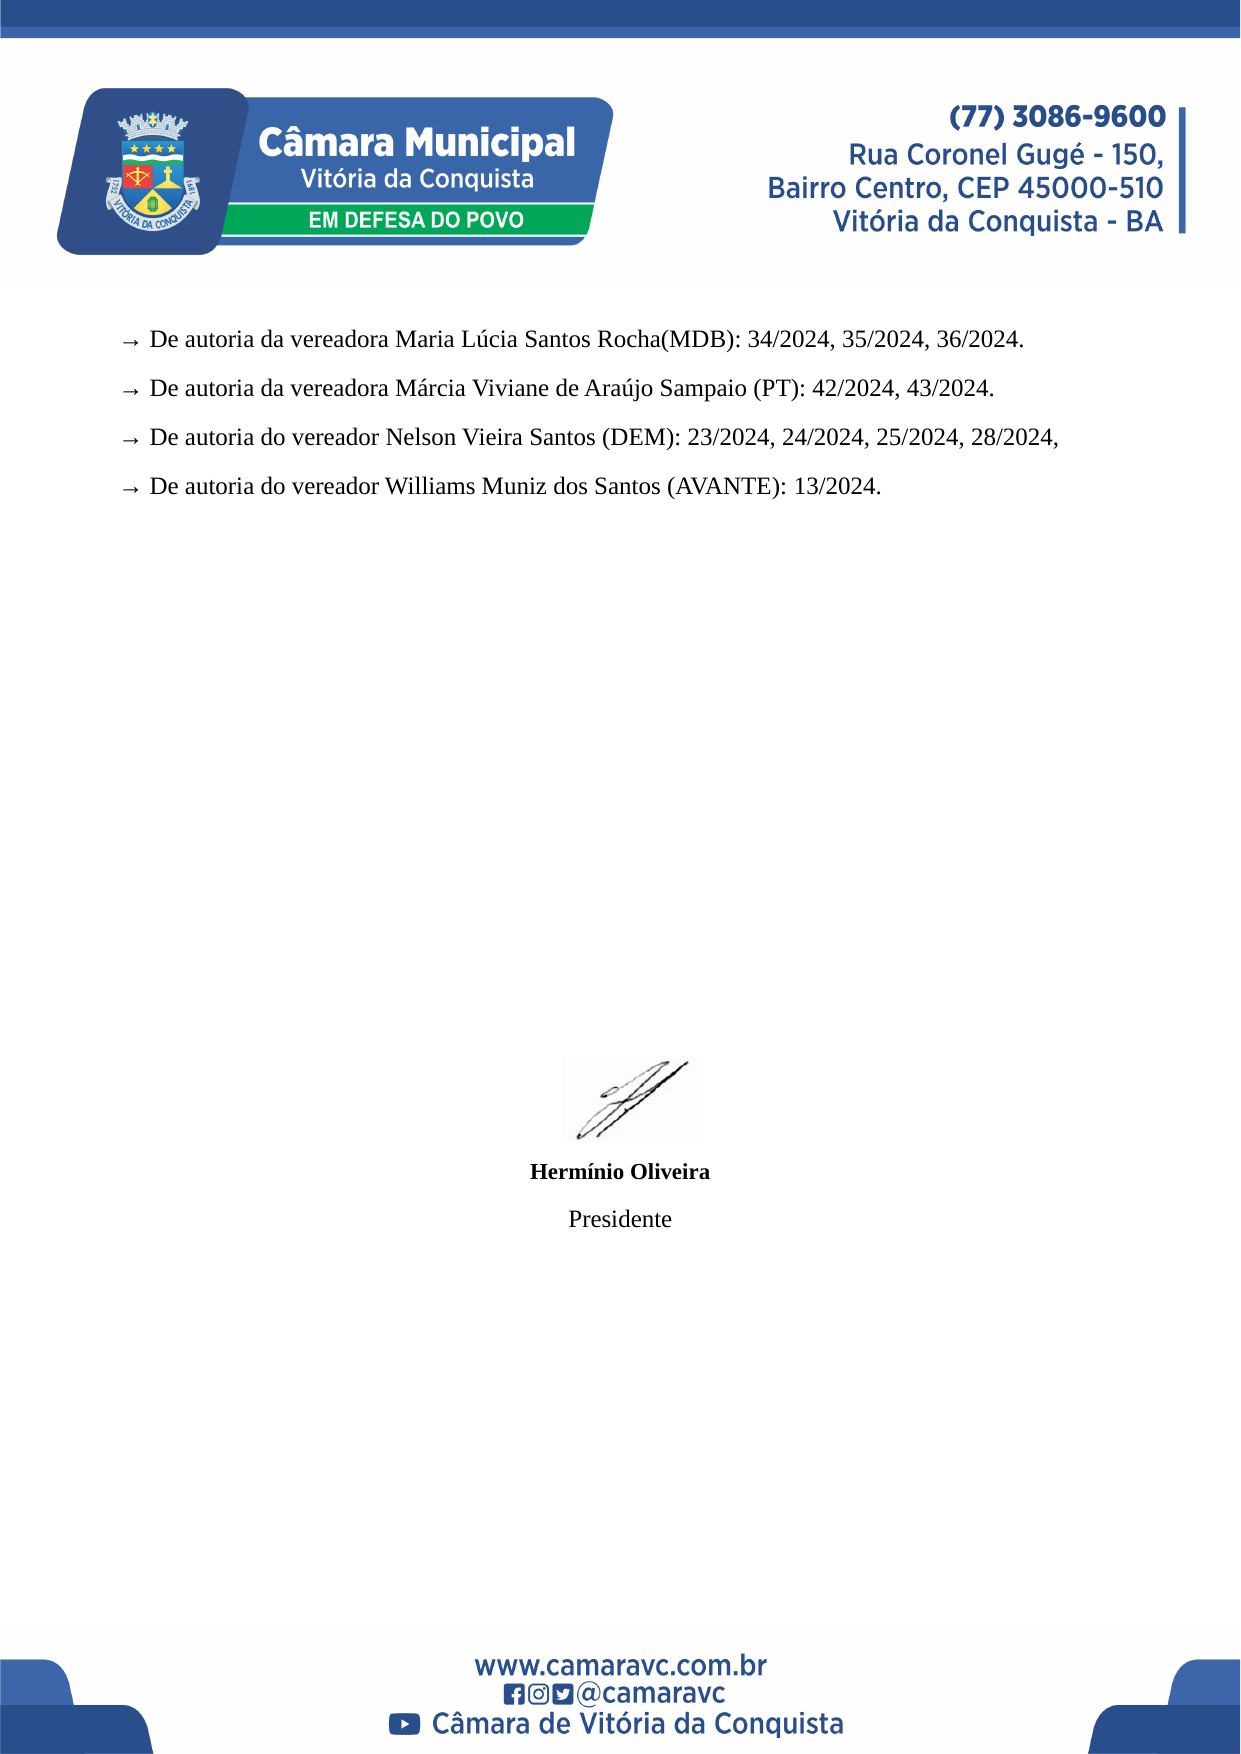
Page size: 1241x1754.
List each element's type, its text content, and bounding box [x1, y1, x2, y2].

text Hermínio Oliveira [118, 1158, 1122, 1184]
picture [0, 1624, 1241, 1754]
text Presidente [118, 1204, 1122, 1233]
picture [560, 1055, 698, 1143]
text → De autoria do vereador Nelson Vieira Santos (DEM): 23/2024, 24/2024, 25/2024, 28/2024, [118, 422, 1122, 451]
text → De autoria do vereador Williams Muniz dos Santos (AVANTE): 13/2024. [118, 471, 1122, 500]
picture [0, 0, 1241, 288]
text → De autoria da vereadora Márcia Viviane de Araújo Sampaio (PT): 42/2024, 43/2024. [118, 373, 1122, 402]
text → De autoria da vereadora Maria Lúcia Santos Rocha(MDB): 34/2024, 35/2024, 36/2024. [118, 324, 1122, 353]
